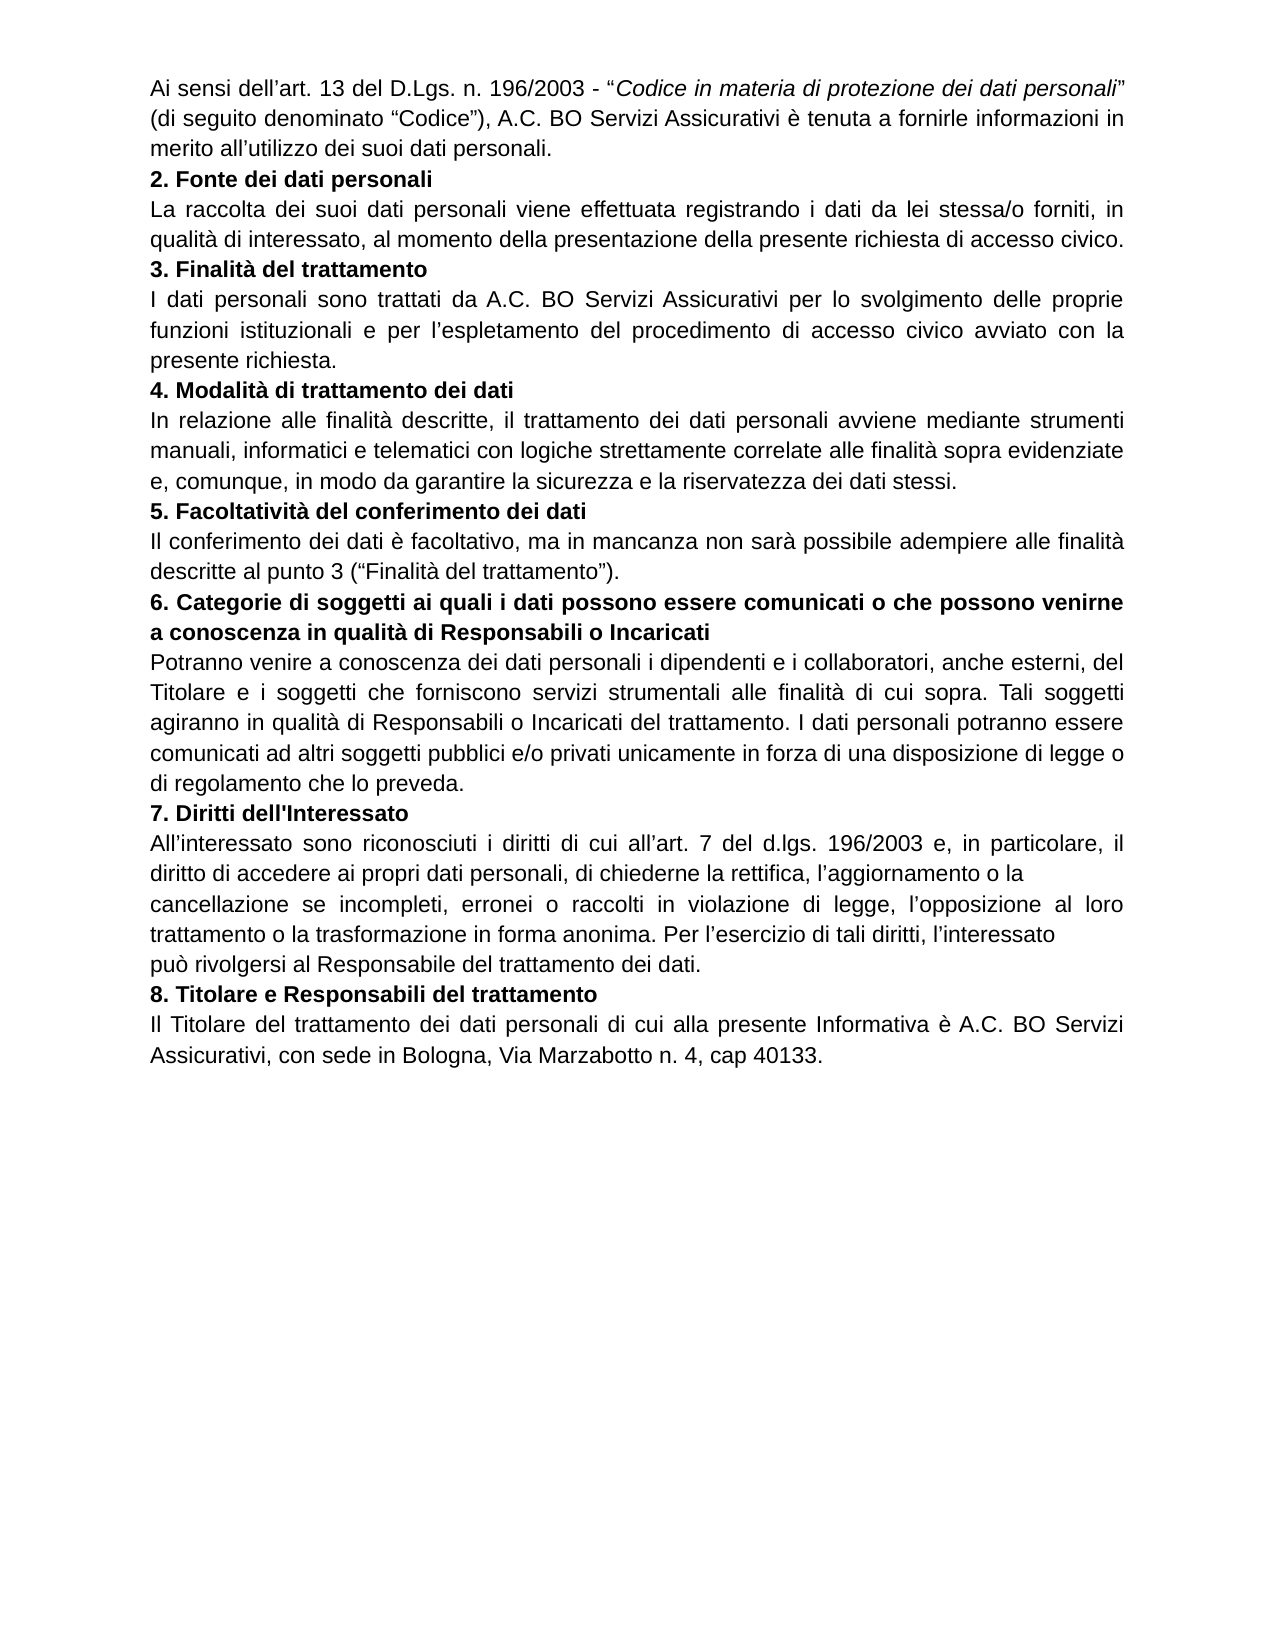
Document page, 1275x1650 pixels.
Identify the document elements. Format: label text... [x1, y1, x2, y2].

text Potranno venire a conoscenza dei dati personali i dipendenti e i collaboratori, anche esterni, del Titolare e i soggetti che forniscono servizi strumentali alle finalità di cui sopra. Tali soggetti agiranno in qualità di Responsabili o Incaricati del trattamento. I dati personali potranno essere comunicati ad altri soggetti pubblici e/o privati unicamente in forza di una disposizione di legge o di regolamento che lo preveda. [150, 649, 1125, 796]
text In relazione alle finalità descritte, il trattamento dei dati personali avviene mediante strumenti manuali, informatici e telematici con logiche strettamente correlate alle finalità sopra evidenziate e, comunque, in modo da garantire la sicurezza e la riservatezza dei dati stessi. [150, 407, 1125, 494]
text All’interessato sono riconosciuti i diritti di cui all’art. 7 del d.lgs. 196/2003 e, in particolare, il diritto di accedere ai propri dati personali, di chiederne la rettifica, l’aggiornamento o la [150, 830, 1125, 887]
text I dati personali sono trattati da A.C. BO Servizi Assicurativi per lo svolgimento delle proprie funzioni istituzionali e per l’espletamento del procedimento di accesso civico avviato con la presente richiesta. [150, 286, 1125, 373]
text 6. Categorie di soggetti ai quali i dati possono essere comunicati o che possono venirne a conoscenza in qualità di Responsabili o Incaricati [150, 588, 1125, 645]
text 4. Modalità di trattamento dei dati [150, 377, 1125, 403]
text 3. Finalità del trattamento [150, 256, 1125, 283]
text 8. Titolare e Responsabili del trattamento [150, 981, 1125, 1008]
text 2. Fonte dei dati personali [150, 166, 1125, 192]
text 5. Facoltatività del conferimento dei dati [150, 498, 1125, 524]
text Il Titolare del trattamento dei dati personali di cui alla presente Informativa è A.C. BO Servizi Assicurativi, con sede in Bologna, Via Marzabotto n. 4, cap 40133. [150, 1011, 1125, 1068]
text La raccolta dei suoi dati personali viene effettuata registrando i dati da lei stessa/o forniti, in qualità di interessato, al momento della presentazione della presente richiesta di accesso civico. [150, 196, 1125, 252]
text Ai sensi dell’art. 13 del D.Lgs. n. 196/2003 - “Codice in materia di protezione dei dati personali” (di seguito denominato “Codice”), A.C. BO Servizi Assicurativi è tenuta a fornirle informazioni in merito all’utilizzo dei suoi dati personali. [150, 75, 1125, 162]
text Il conferimento dei dati è facoltativo, ma in mancanza non sarà possibile adempiere alle finalità descritte al punto 3 (“Finalità del trattamento”). [150, 528, 1125, 585]
text può rivolgersi al Responsabile del trattamento dei dati. [150, 951, 1125, 977]
text 7. Diritti dell'Interessato [150, 800, 1125, 826]
text cancellazione se incompleti, erronei o raccolti in violazione di legge, l’opposizione al loro trattamento o la trasformazione in forma anonima. Per l’esercizio di tali diritti, l’interessato [150, 891, 1125, 947]
